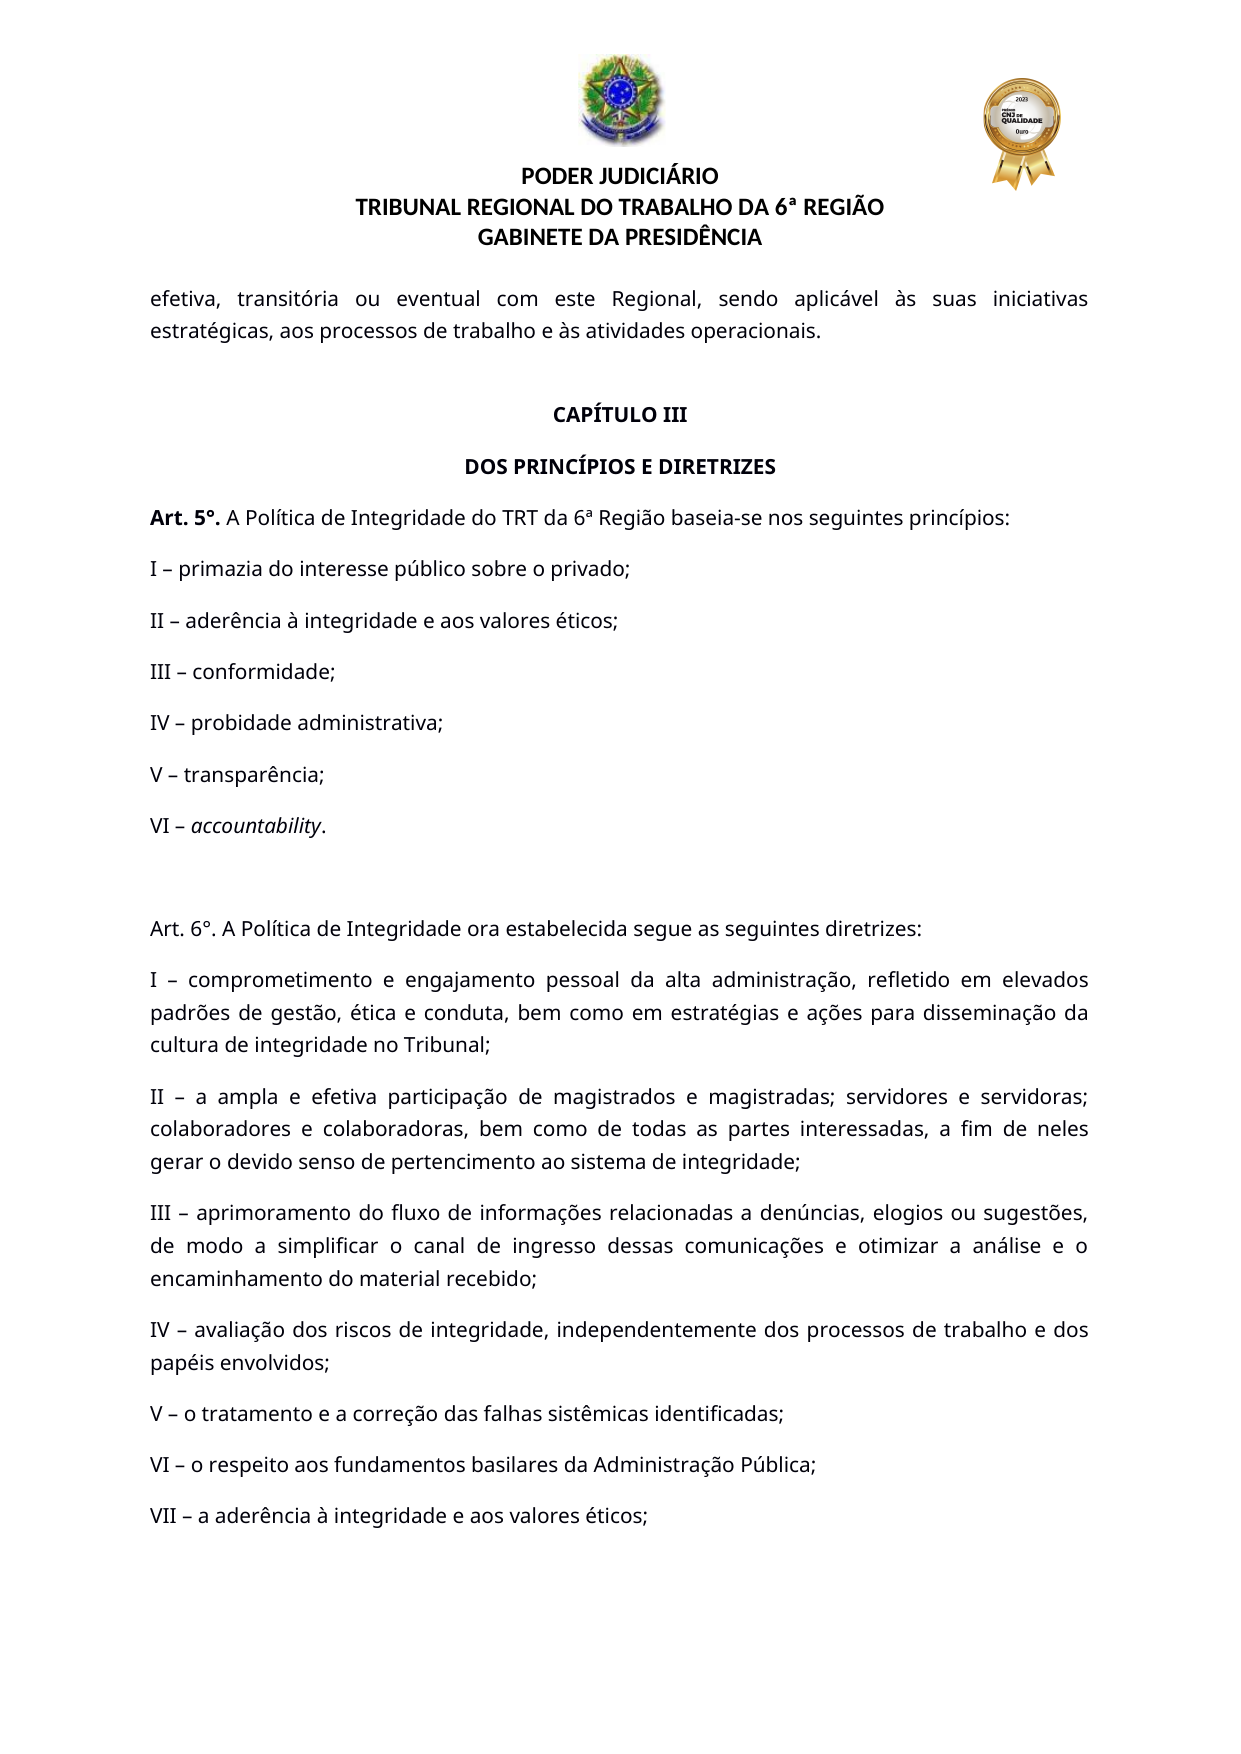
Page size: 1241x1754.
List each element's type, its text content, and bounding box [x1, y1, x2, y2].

text Art. 5°. A Política de Integridade do TRT da 6ª Região baseia-se nos seguintes princípios: [150, 503, 1090, 532]
picture [578, 54, 666, 147]
text CAPÍTULO III [150, 400, 1090, 429]
text Art. 6°. A Política de Integridade ora estabelecida segue as seguintes diretrizes: [150, 914, 1090, 942]
text IV – avaliação dos riscos de integridade, independentemente dos processos de trabalho e dos papéis envolvidos; [150, 1315, 1090, 1376]
picture [983, 78, 1061, 191]
text VI – accountability. [150, 811, 1090, 840]
text III – aprimoramento do fluxo de informações relacionadas a denúncias, elogios ou sugestões, de modo a simplificar o canal de ingresso dessas comunicações e otimizar a análise e o encaminhamento do material recebido; [150, 1198, 1090, 1292]
text I – primazia do interesse público sobre o privado; [150, 554, 1090, 583]
text DOS PRINCÍPIOS E DIRETRIZES [150, 452, 1090, 480]
text II – aderência à integridade e aos valores éticos; [150, 606, 1090, 634]
text VII – a aderência à integridade e aos valores éticos; [150, 1502, 1090, 1530]
text V – transparência; [150, 760, 1090, 788]
text efetiva, transitória ou eventual com este Regional, sendo aplicável às suas iniciativas estratégicas, aos processos de trabalho e às atividades operacionais. [150, 284, 1090, 345]
text IV – probidade administrativa; [150, 708, 1090, 737]
text II – a ampla e efetiva participação de magistrados e magistradas; servidores e servidoras; colaboradores e colaboradoras, bem como de todas as partes interessadas, a fim de neles gerar o devido senso de pertencimento ao sistema de integridade; [150, 1082, 1090, 1176]
text I – comprometimento e engajamento pessoal da alta administração, refletido em elevados padrões de gestão, ética e conduta, bem como em estratégias e ações para disseminação da cultura de integridade no Tribunal; [150, 965, 1090, 1059]
text VI – o respeito aos fundamentos basilares da Administração Pública; [150, 1450, 1090, 1479]
text V – o tratamento e a correção das falhas sistêmicas identificadas; [150, 1399, 1090, 1427]
text III – conformidade; [150, 657, 1090, 686]
